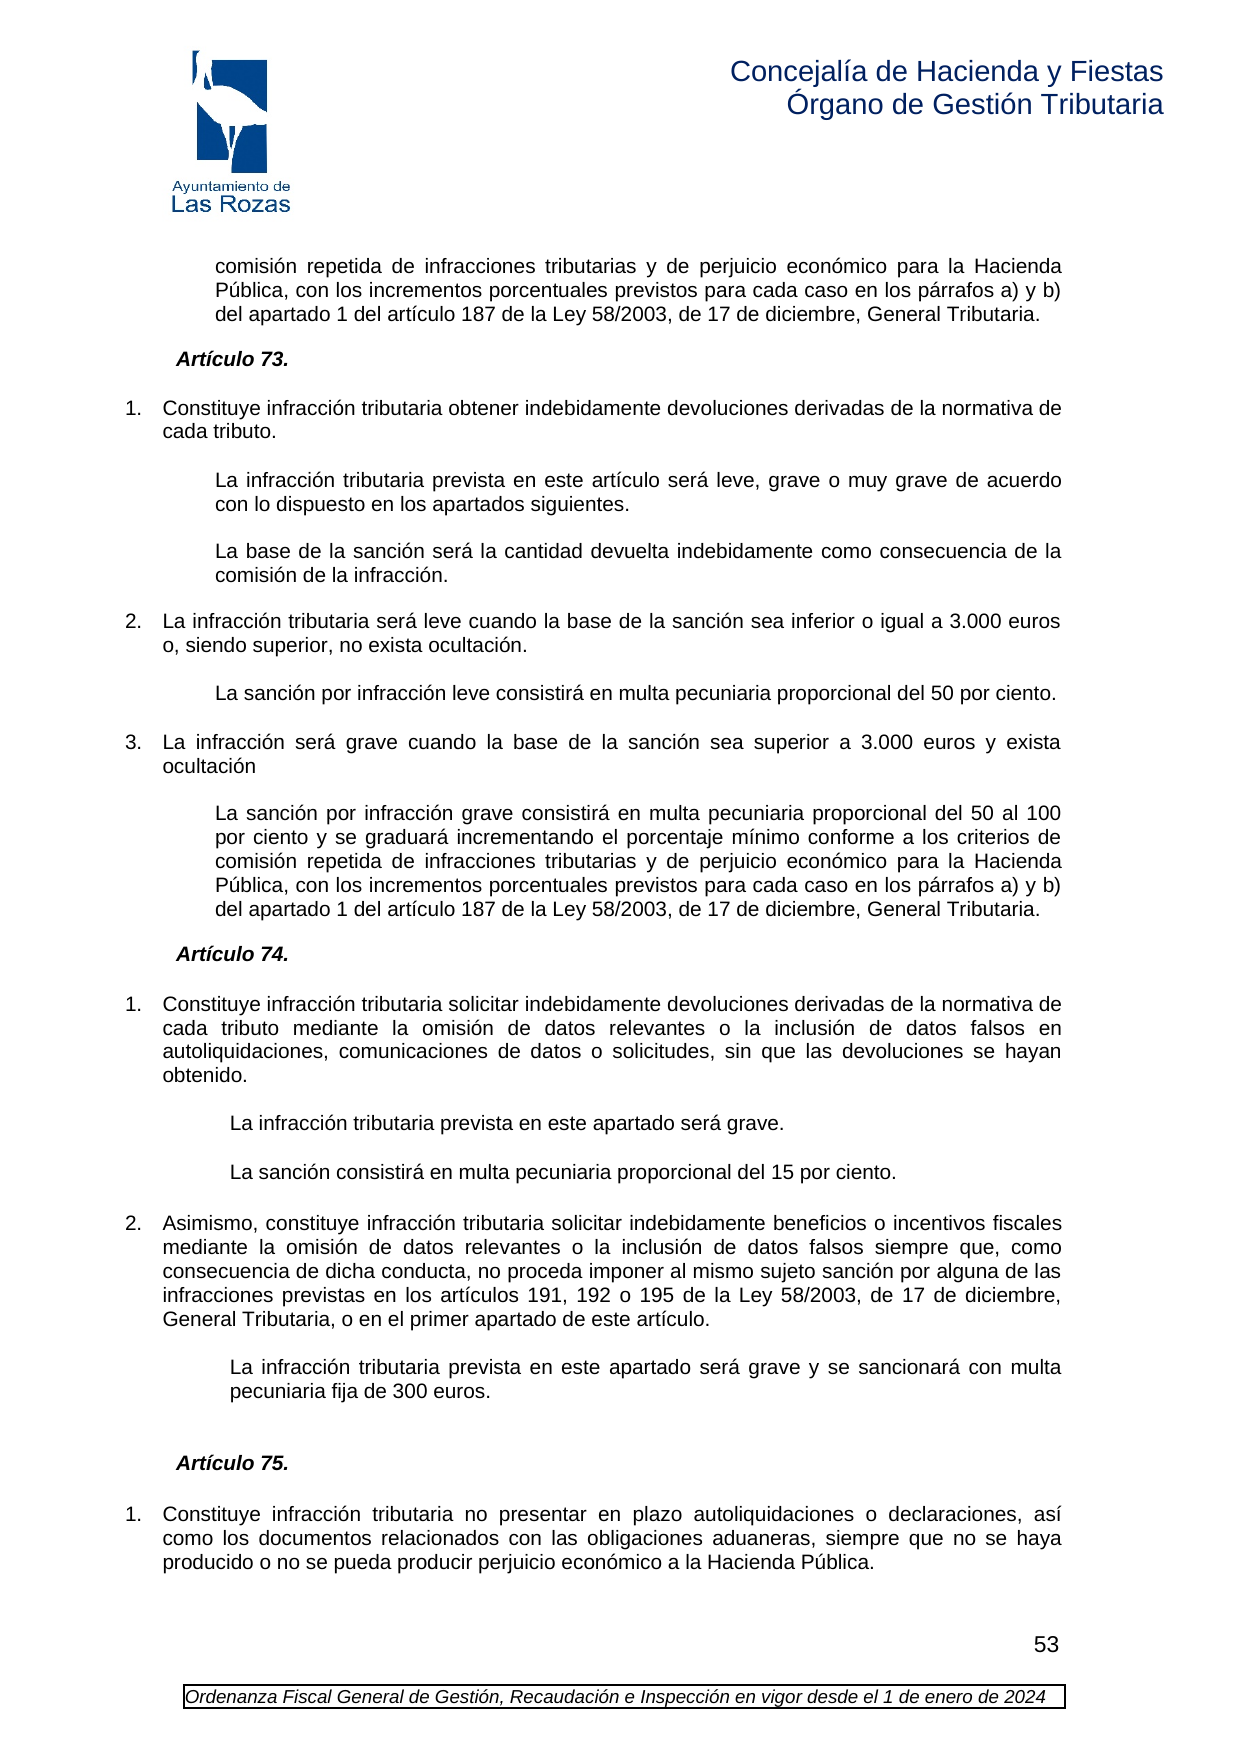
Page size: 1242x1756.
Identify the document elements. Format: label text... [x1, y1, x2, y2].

list Constituye infracción tributaria obtener indebidamente devoluciones derivadas de la normativa de cada tributo. [125, 395, 1063, 443]
list La infracción tributaria será leve cuando la base de la sanción sea inferior o igual a 3.000 euros o, siendo superior, no exista ocultación. [125, 609, 1063, 657]
list La infracción será grave cuando la base de la sanción sea superior a 3.000 euros y exista ocultación [125, 730, 1063, 778]
text Artículo 75. [176, 1451, 1063, 1474]
list Asimismo, constituye infracción tributaria solicitar indebidamente beneficios o incentivos fiscales mediante la omisión de datos relevantes o la inclusión de datos falsos siempre que, como consecuencia de dicha conducta, no proceda imponer al mismo sujeto sanción por alguna de las infracciones previstas en los artículos 191, 192 o 195 de la Ley 58/2003, de 17 de diciembre, General Tributaria, o en el primer apartado de este artículo. [125, 1211, 1063, 1331]
text Artículo 74. [176, 942, 1063, 966]
text comisión repetida de infracciones tributarias y de perjuicio económico para la Hacienda Pública, con los incrementos porcentuales previstos para cada caso en los párrafos a) y b) del apartado 1 del artículo 187 de la Ley 58/2003, de 17 de diciembre, General Tributaria. [215, 254, 1063, 326]
text La sanción por infracción leve consistirá en multa pecuniaria proporcional del 50 por ciento. [215, 680, 1063, 704]
text La infracción tributaria prevista en este artículo será leve, grave o muy grave de acuerdo con lo dispuesto en los apartados siguientes. [215, 467, 1063, 515]
list Constituye infracción tributaria no presentar en plazo autoliquidaciones o declaraciones, así como los documentos relacionados con las obligaciones aduaneras, siempre que no se haya producido o no se pueda producir perjuicio económico a la Hacienda Pública. [125, 1502, 1063, 1574]
text La base de la sanción será la cantidad devuelta indebidamente como consecuencia de la comisión de la infracción. [215, 538, 1063, 586]
text Artículo 73. [176, 347, 296, 371]
text La infracción tributaria prevista en este apartado será grave y se sancionará con multa pecuniaria fija de 300 euros. [229, 1355, 1063, 1403]
list Constituye infracción tributaria solicitar indebidamente devoluciones derivadas de la normativa de cada tributo mediante la omisión de datos relevantes o la inclusión de datos falsos en autoliquidaciones, comunicaciones de datos o solicitudes, sin que las devoluciones se hayan obtenido. [125, 991, 1063, 1087]
text La infracción tributaria prevista en este apartado será grave. [229, 1110, 1063, 1134]
text La sanción por infracción grave consistirá en multa pecuniaria proporcional del 50 al 100 por ciento y se graduará incrementando el porcentaje mínimo conforme a los criterios de comisión repetida de infracciones tributarias y de perjuicio económico para la Hacienda Pública, con los incrementos porcentuales previstos para cada caso en los párrafos a) y b) del apartado 1 del artículo 187 de la Ley 58/2003, de 17 de diciembre, General Tributaria. [215, 801, 1063, 921]
text La sanción consistirá en multa pecuniaria proporcional del 15 por ciento. [229, 1160, 1063, 1184]
